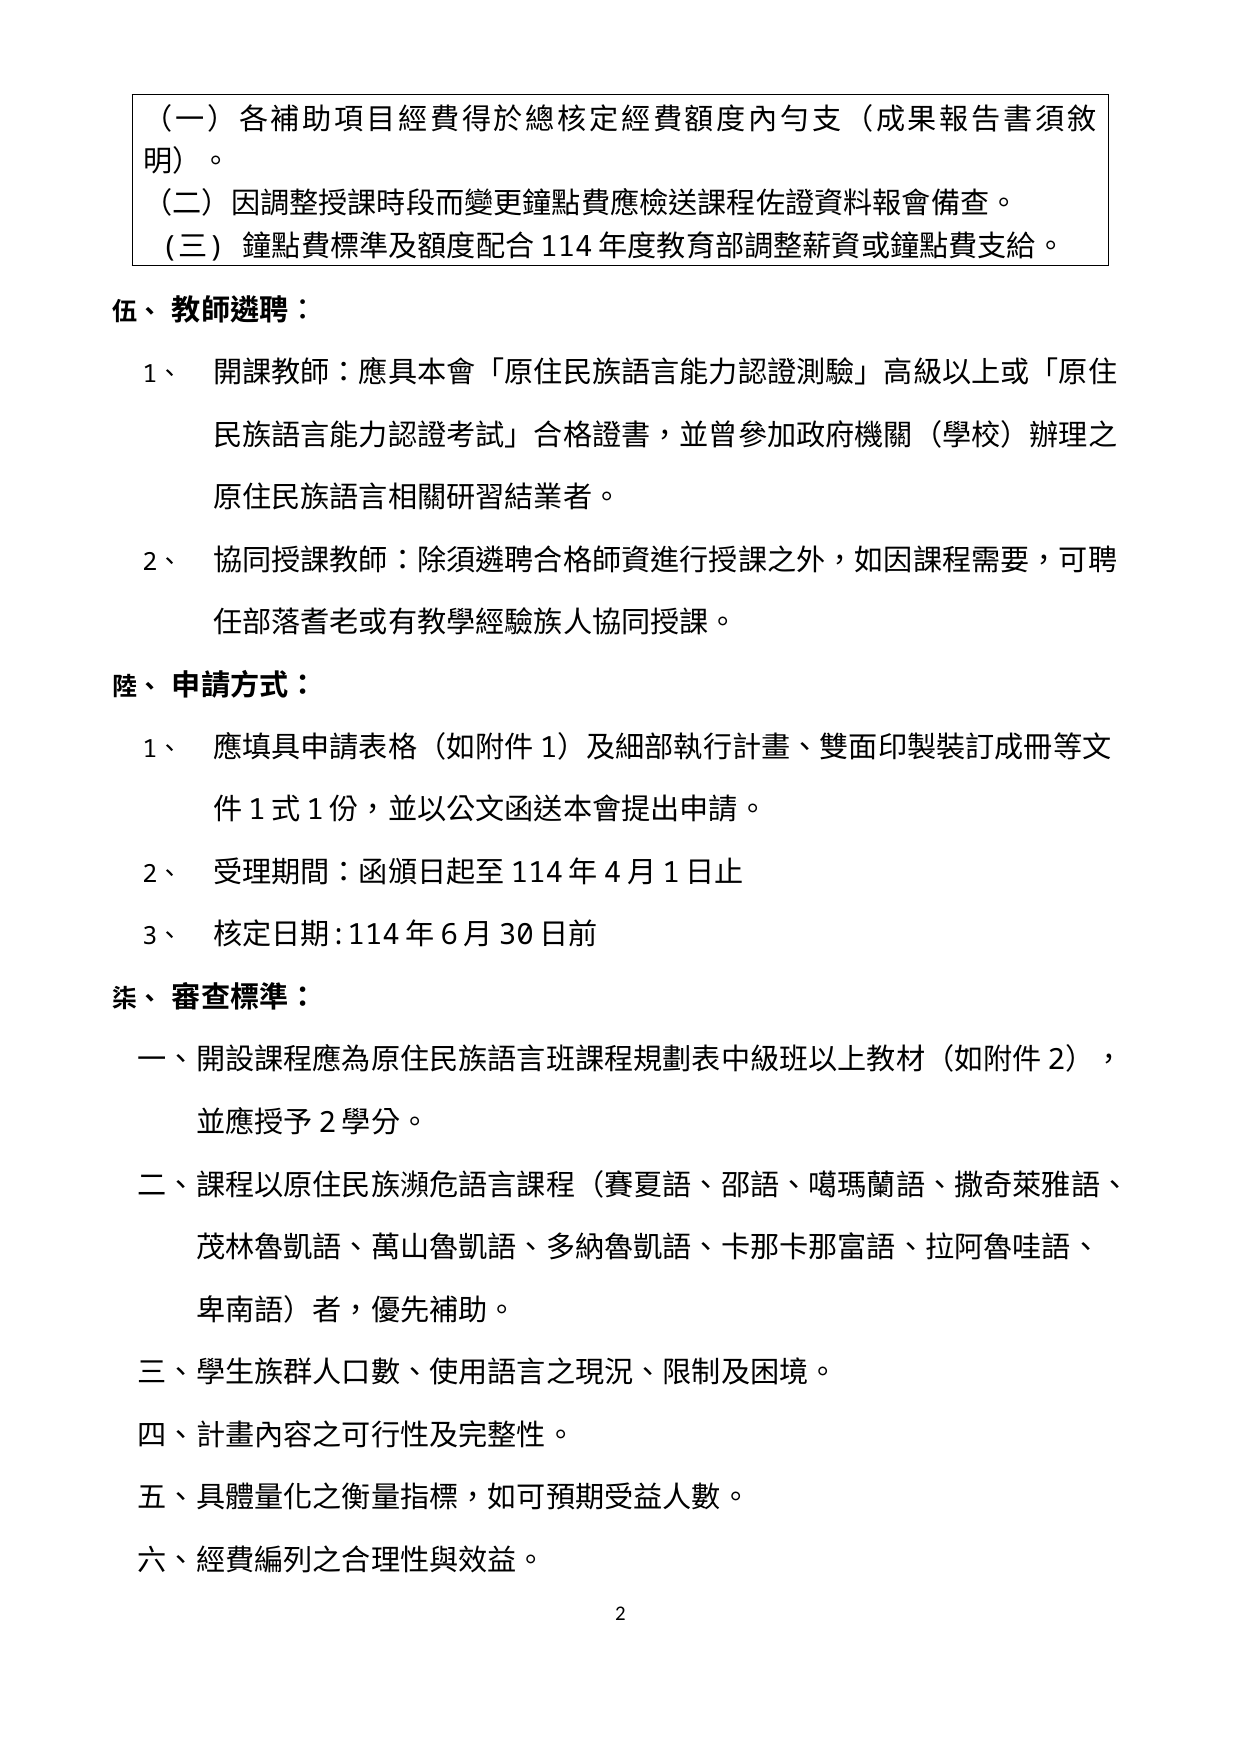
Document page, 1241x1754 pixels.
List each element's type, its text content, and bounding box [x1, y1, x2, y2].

list 申請方式： [112, 641, 1128, 703]
text 二、課程以原住民族瀕危語言課程（賽夏語、邵語、噶瑪蘭語、撒奇萊雅語、茂林魯凱語、萬山魯凱語、多納魯凱語、卡那卡那富語、拉阿魯哇語、卑南語）者，優先補助。 [137, 1141, 1128, 1328]
table_cell （一）各補助項目經費得於總核定經費額度內勻支（成果報告書須敘明）。 （二）因調整授課時段而變更鐘點費應檢送課程佐證資料報會備查。 (三) 鐘點費標準及額度配合114年度教育部調整薪資或鐘點費支給。 [133, 95, 1108, 264]
text 一、開設課程應為原住民族語言班課程規劃表中級班以上教材（如附件2），並應授予2學分。 [137, 1016, 1128, 1141]
text 四、計畫內容之可行性及完整性。 [137, 1391, 1128, 1453]
list 審查標準： [112, 953, 1128, 1016]
list 受理期間：函頒日起至114年4月1日止 [142, 828, 1128, 891]
list 教師遴聘︰ [112, 266, 1128, 328]
list 應填具申請表格（如附件1）及細部執行計畫、雙面印製裝訂成冊等文件1式1份，並以公文函送本會提出申請。 [142, 703, 1128, 828]
text 六、經費編列之合理性與效益。 [137, 1516, 1128, 1578]
text 五、具體量化之衡量指標，如可預期受益人數。 [137, 1453, 1128, 1516]
list 開課教師：應具本會「原住民族語言能力認證測驗」高級以上或「原住民族語言能力認證考試」合格證書，並曾參加政府機關（學校）辦理之原住民族語言相關研習結業者。 [142, 328, 1128, 516]
text 三、學生族群人口數、使用語言之現況、限制及困境。 [137, 1328, 1128, 1391]
list 核定日期:114年6月30日前 [142, 891, 1128, 953]
list 協同授課教師：除須遴聘合格師資進行授課之外，如因課程需要，可聘任部落耆老或有教學經驗族人協同授課。 [142, 516, 1128, 641]
